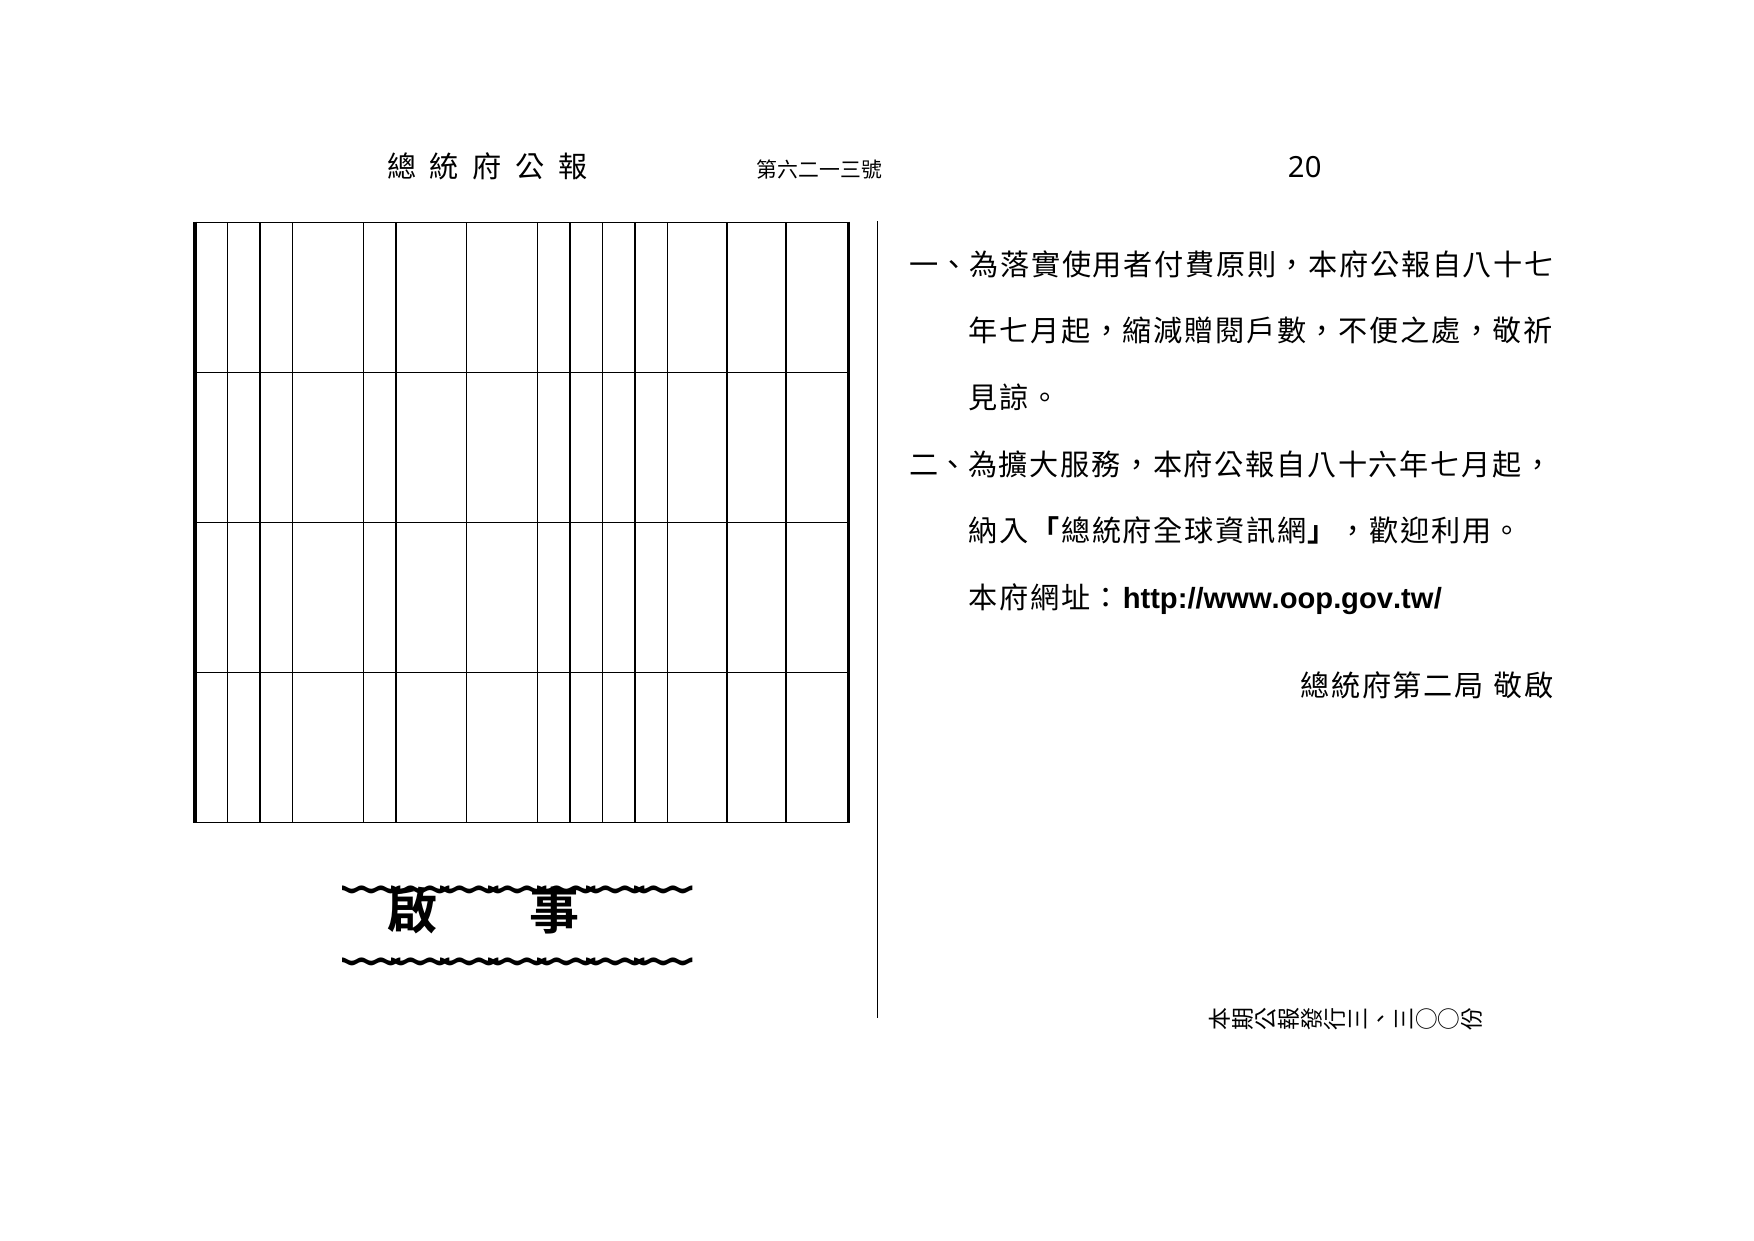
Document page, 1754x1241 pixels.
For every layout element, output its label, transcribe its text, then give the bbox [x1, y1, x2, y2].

table_cell [293, 673, 316, 822]
table_cell [261, 373, 292, 522]
table_cell [316, 373, 339, 522]
table_cell [697, 373, 726, 522]
table_cell [756, 673, 785, 822]
table_cell [340, 373, 363, 522]
table_cell [636, 223, 667, 372]
table_cell [192, 942, 340, 967]
table_cell [340, 523, 363, 672]
table_cell [538, 373, 569, 522]
table_cell [443, 673, 466, 822]
table_cell [467, 373, 490, 522]
table_cell [787, 673, 816, 822]
table_cell [397, 373, 419, 522]
table_cell [571, 523, 602, 672]
table_cell [192, 888, 340, 942]
table_cell [636, 523, 667, 672]
table_cell [228, 523, 259, 672]
table_cell [514, 673, 537, 822]
table_cell [419, 223, 443, 372]
table_cell [197, 673, 227, 822]
table_cell [514, 223, 537, 372]
table_cell [364, 373, 395, 522]
table_cell [668, 373, 697, 522]
table_cell [668, 673, 697, 822]
table_cell [728, 223, 756, 372]
table_cell [467, 673, 490, 822]
table_cell [364, 673, 395, 822]
table_cell [787, 523, 816, 672]
table_cell [419, 523, 443, 672]
table_cell [728, 373, 756, 522]
table_cell [340, 673, 363, 822]
table_cell [668, 523, 697, 672]
table_cell [443, 373, 466, 522]
table_header [192, 863, 340, 888]
table_cell [467, 223, 490, 372]
table_cell [261, 673, 292, 822]
table_cell [228, 673, 259, 822]
table_cell [316, 223, 339, 372]
table_cell [228, 373, 259, 522]
table_cell [514, 523, 537, 672]
table_cell [697, 523, 726, 672]
table_cell [397, 223, 419, 372]
table_cell [397, 673, 419, 822]
table_cell ﹏﹏﹏﹏﹏﹏﹏ [340, 942, 852, 967]
table_cell [603, 523, 634, 672]
table_cell [668, 223, 697, 372]
table_cell [443, 523, 466, 672]
table_cell [756, 373, 785, 522]
table_cell [293, 523, 316, 672]
table_cell [197, 373, 227, 522]
table_cell [787, 373, 816, 522]
table_cell [756, 223, 785, 372]
table_header 一、為落實使用者付費原則，本府公報自八十七年七月起，縮減贈閱戶數，不便之處，敬祈 見諒。 二、為擴大服務，本府公報自八十六年七月起，納入「總統府全球資訊網」，歡迎利用。 本府網址：http://www.oop.gov.tw/ 總統府第二局 敬啟 [907, 222, 1556, 709]
table_cell [340, 223, 363, 372]
table_cell [228, 223, 259, 372]
table_cell [490, 673, 514, 822]
table_cell [697, 673, 726, 822]
table_cell [728, 673, 756, 822]
table_cell [603, 673, 634, 822]
table_cell [603, 223, 634, 372]
table_cell [697, 223, 726, 372]
table_cell [514, 373, 537, 522]
table_cell [316, 523, 339, 672]
table_cell [787, 223, 816, 372]
table_cell [636, 673, 667, 822]
table_cell [603, 373, 634, 522]
table_header ﹏﹏﹏﹏﹏﹏﹏ [340, 863, 852, 888]
table_cell [816, 673, 847, 822]
table_cell [364, 223, 395, 372]
table_cell [293, 223, 316, 372]
table_cell [490, 373, 514, 522]
table_cell [364, 523, 395, 672]
table_cell [419, 373, 443, 522]
table_cell [571, 223, 602, 372]
table_cell [816, 223, 847, 372]
table_cell [490, 523, 514, 672]
table_cell [571, 673, 602, 822]
table_cell [316, 673, 339, 822]
table_cell [816, 373, 847, 522]
table_cell [816, 523, 847, 672]
table_cell [397, 523, 419, 672]
table_cell [419, 673, 443, 822]
table_cell [467, 523, 490, 672]
table_cell [538, 523, 569, 672]
table_cell [538, 673, 569, 822]
table_cell [197, 223, 227, 372]
table_cell [443, 223, 466, 372]
table_cell [636, 373, 667, 522]
table_cell [261, 523, 292, 672]
table_cell [197, 523, 227, 672]
table_cell [728, 523, 756, 672]
table_cell [571, 373, 602, 522]
table_cell [756, 523, 785, 672]
table_cell [293, 373, 316, 522]
table_cell [261, 223, 292, 372]
table_cell 啟事 [340, 888, 852, 942]
table_cell [538, 223, 569, 372]
table_cell [490, 223, 514, 372]
